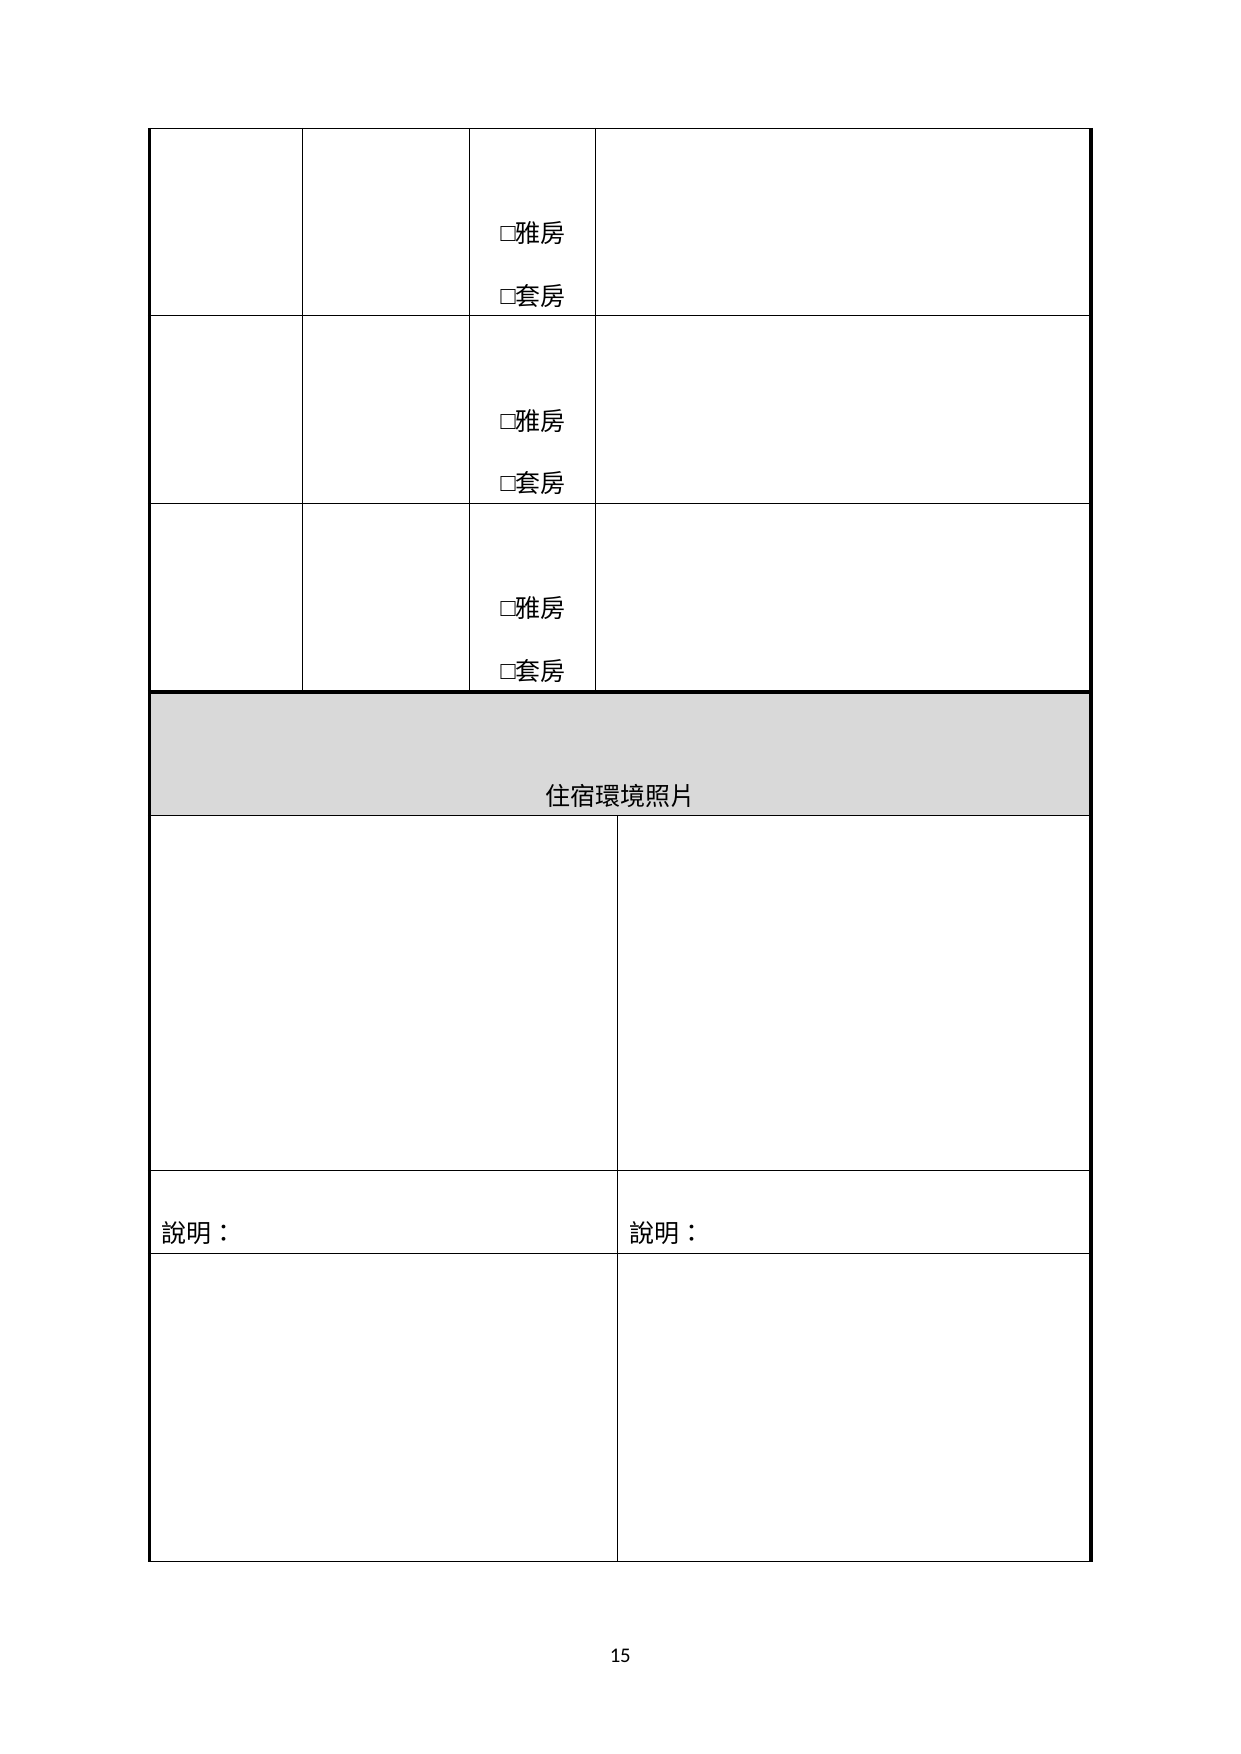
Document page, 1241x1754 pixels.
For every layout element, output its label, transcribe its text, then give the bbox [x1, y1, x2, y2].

table_cell [618, 816, 1089, 1169]
table_cell □雅房 □套房 [470, 316, 595, 503]
table_cell [618, 1254, 1089, 1561]
table_cell [303, 316, 469, 503]
table_cell [151, 1254, 617, 1561]
table_cell □雅房 □套房 [470, 129, 595, 315]
table_cell □雅房 □套房 [470, 504, 595, 690]
table_cell [151, 129, 302, 315]
table_cell [596, 504, 1089, 690]
table_cell [151, 316, 302, 503]
table_cell 說明： [151, 1171, 617, 1253]
table_cell 說明： [618, 1171, 1089, 1253]
table_cell [151, 504, 302, 690]
table_cell [303, 504, 469, 690]
table_cell 住宿環境照片 [151, 694, 1089, 815]
table_cell [596, 129, 1089, 315]
table_cell [596, 316, 1089, 503]
table_cell [151, 816, 617, 1169]
table_cell [303, 129, 469, 315]
